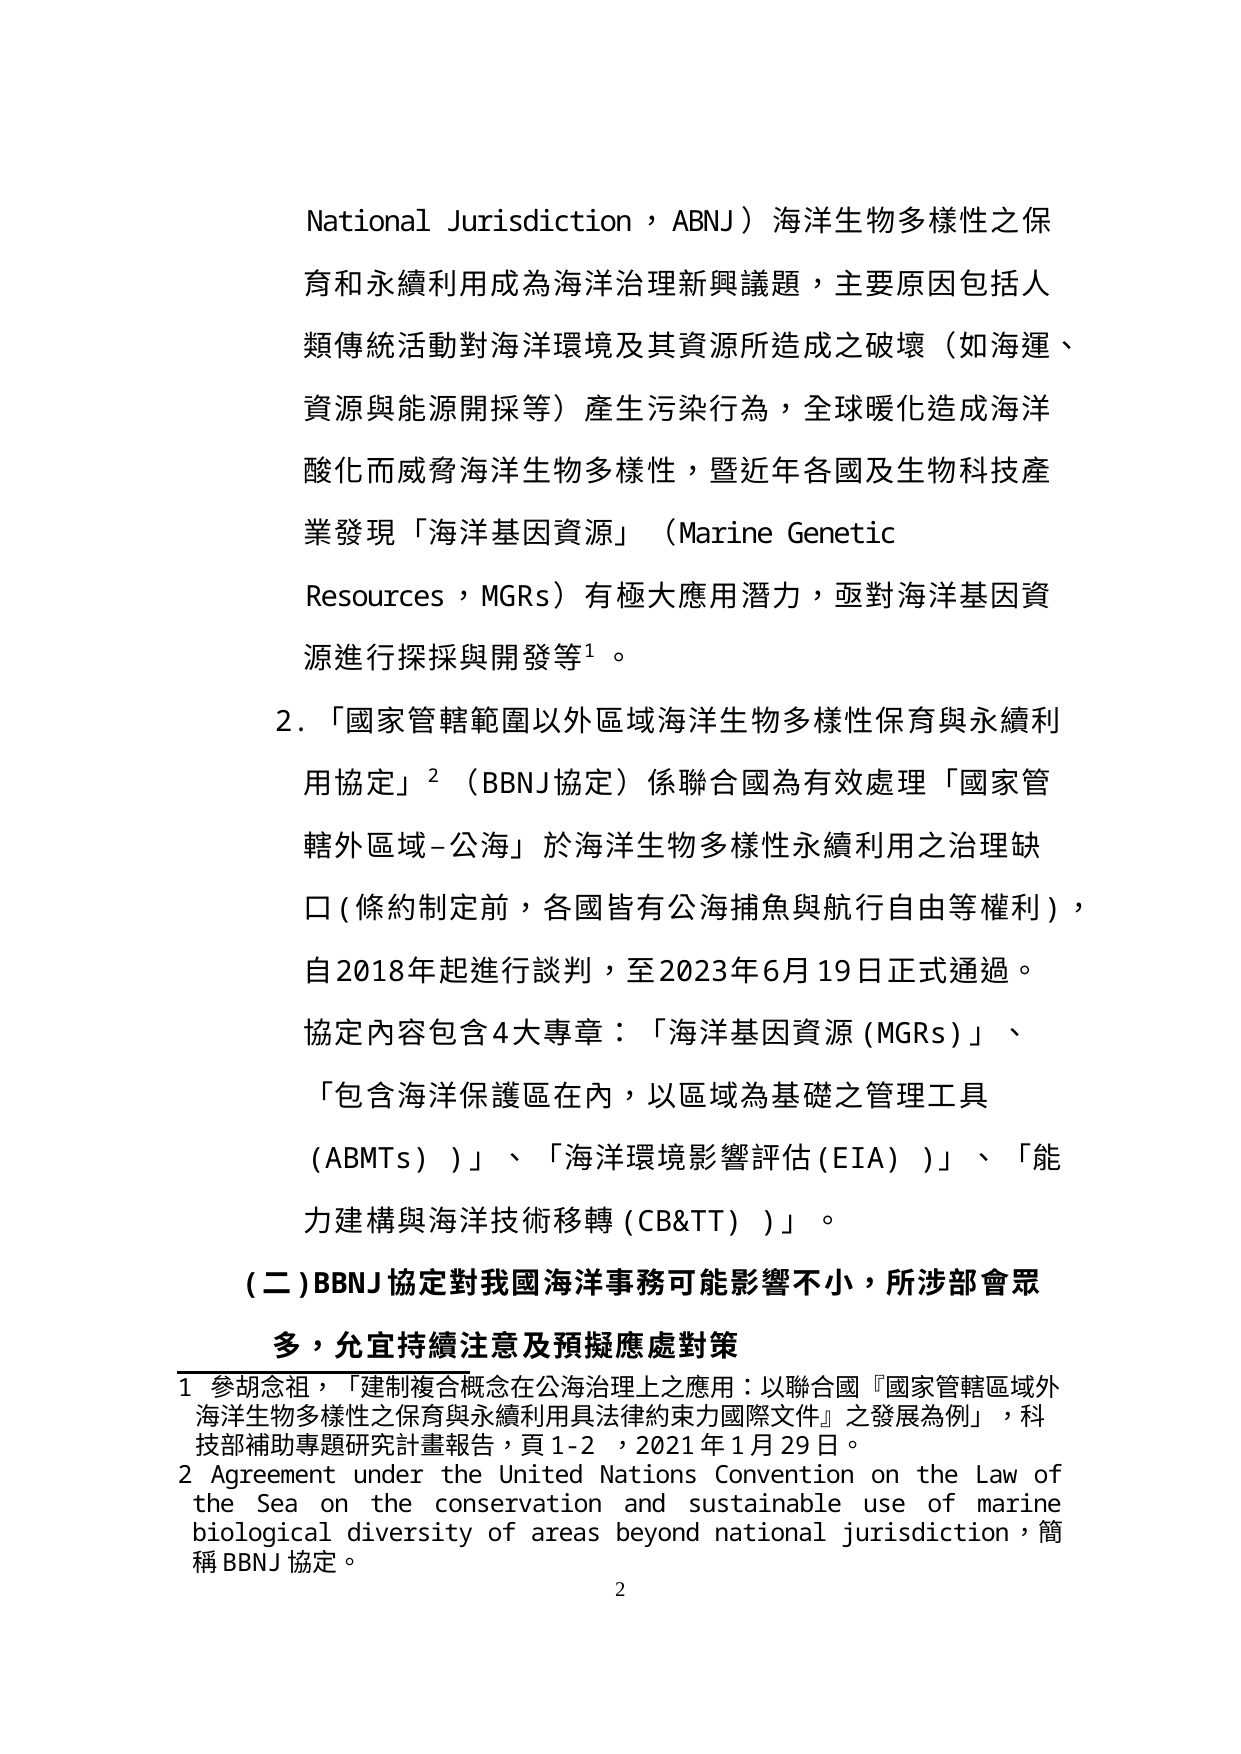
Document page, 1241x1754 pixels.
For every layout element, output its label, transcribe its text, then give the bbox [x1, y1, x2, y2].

text 1.近年有關「國家管轄外區域」（Areas Beyond National Jurisdiction，ABNJ）海洋生物多樣性之保育和永續利用成為海洋治理新興議題，主要原因包括人類傳統活動對海洋環境及其資源所造成之破壞（如海運、資源與能源開採等）產生污染行為，全球暖化造成海洋酸化而威脅海洋生物多樣性，暨近年各國及生物科技產業發現「海洋基因資源」（Marine Genetic Resources，MGRs）有極大應用潛力，亟對海洋基因資源進行探採與開發等。 [266, 177, 1063, 677]
text 參胡念祖，「建制複合概念在公海治理上之應用：以聯合國『國家管轄區域外海洋生物多樣性之保育與永續利用具法律約束力國際文件』之發展為例」，科技部補助專題研究計畫報告，頁1-2 ，2021年1月29日。 [177, 1373, 1063, 1460]
text (二)BBNJ協定對我國海洋事務可能影響不小，所涉部會眾多，允宜持續注意及預擬應處對策 [236, 1240, 1063, 1365]
text Agreement under the United Nations Convention on the Law of the Sea on the conservation and sustainable use of marine biological diversity of areas beyond national jurisdiction，簡稱BBNJ協定。 [177, 1460, 1063, 1577]
text 2.「國家管轄範圍以外區域海洋生物多樣性保育與永續利用協定」（BBNJ協定）係聯合國為有效處理「國家管轄外區域–公海」於海洋生物多樣性永續利用之治理缺口(條約制定前，各國皆有公海捕魚與航行自由等權利)，自2018年起進行談判，至2023年6月19日正式通過。協定內容包含4大專章：「海洋基因資源(MGRs)」、「包含海洋保護區在內，以區域為基礎之管理工具(ABMTs) )」、「海洋環境影響評估(EIA) )」、「能力建構與海洋技術移轉(CB&TT) )」。 [266, 677, 1063, 1240]
